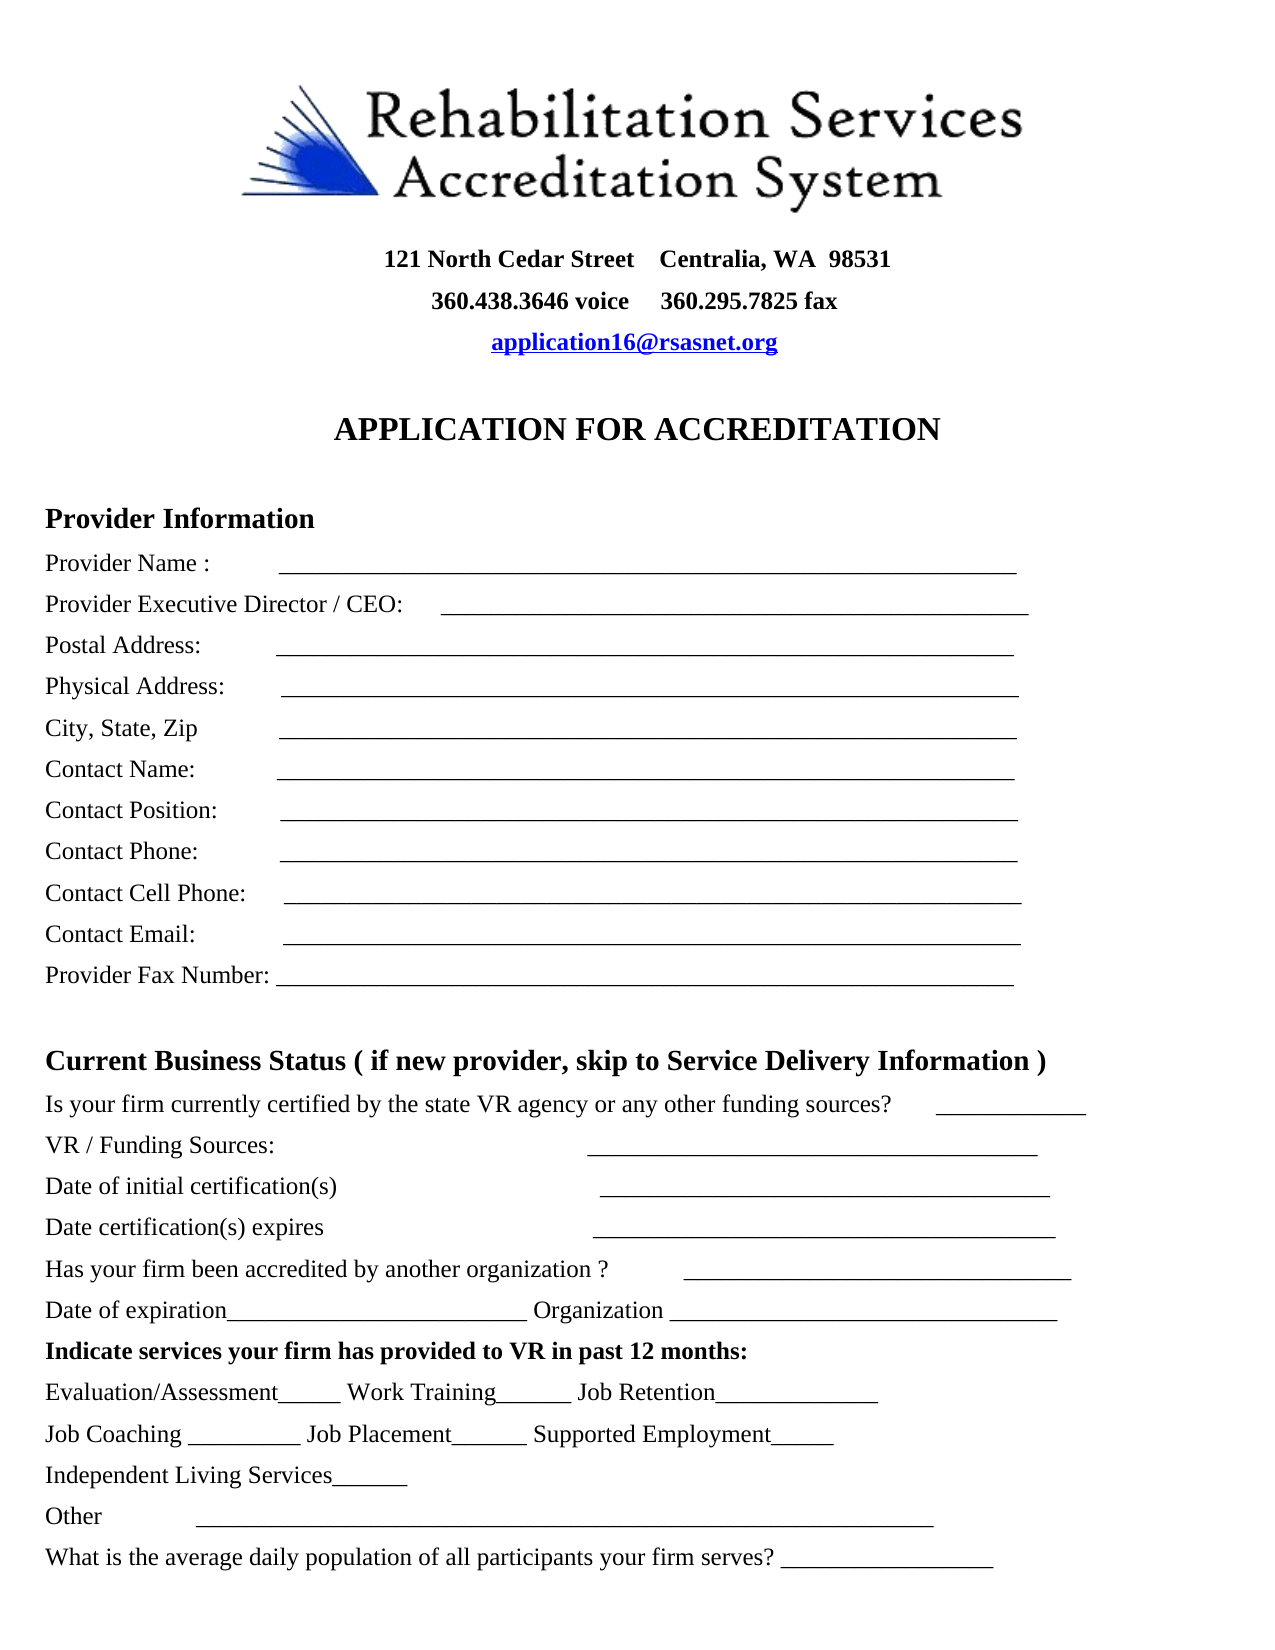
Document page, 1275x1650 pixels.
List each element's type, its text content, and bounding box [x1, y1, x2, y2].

text Current Business Status ( if new provider, skip to Service Delivery Information ) [45, 1043, 1230, 1076]
text Contact Phone: ___________________________________________________________ [45, 836, 1230, 865]
text Contact Name: ___________________________________________________________ [45, 754, 1230, 783]
text Contact Position: ­___________________________________________________________ [45, 795, 1230, 824]
text VR / Funding Sources: ____________________________________ [45, 1130, 1230, 1159]
text Provider Fax Number: ___________________________________________________________ [45, 960, 1230, 989]
text Provider Executive Director / CEO: _______________________________________________ [45, 589, 1230, 618]
text Independent Living Services______ [45, 1460, 1230, 1489]
picture [217, 73, 1052, 227]
text Date certification(s) expires _____________________________________ [45, 1212, 1230, 1241]
text Provider Information [45, 502, 1230, 535]
text Is your firm currently certified by the state VR agency or any other funding sources? ____________ [45, 1089, 1230, 1117]
text Indicate services your firm has provided to VR in past 12 months: [45, 1336, 1230, 1365]
text 121 North Cedar Street Centralia, WA 98531 [45, 244, 1230, 273]
text City, State, Zip ___________________________________________________________ [45, 713, 1230, 741]
text Job Coaching _________ Job Placement______ Supported Employment_____ [45, 1419, 1230, 1447]
text Date of initial certification(s) ____________________________________ [45, 1171, 1230, 1200]
text Provider Name : ___________________________________________________________ [45, 548, 1230, 576]
text Postal Address: ___________________________________________________________ [45, 630, 1230, 659]
text application16@rsasnet.org [45, 327, 1230, 356]
text 360.438.3646 voice 360.295.7825 fax [45, 286, 1230, 314]
text APPLICATION FOR ACCREDITATION [45, 409, 1230, 448]
text Contact Cell Phone: ___________________________________________________________ [45, 878, 1230, 906]
text Contact Email: ___________________________________________________________ [45, 919, 1230, 948]
text Physical Address: ___________________________________________________________ [45, 671, 1230, 700]
text Date of expiration________________________ Organization _______________________________ [45, 1295, 1230, 1324]
text Has your firm been accredited by another organization ? _______________________________ [45, 1254, 1230, 1282]
text Other ___________________________________________________________ [45, 1501, 1230, 1530]
text What is the average daily population of all participants your firm serves? _________________ [45, 1542, 1230, 1571]
text Evaluation/Assessment_____ Work Training______ Job Retention_____________ [45, 1377, 1230, 1406]
